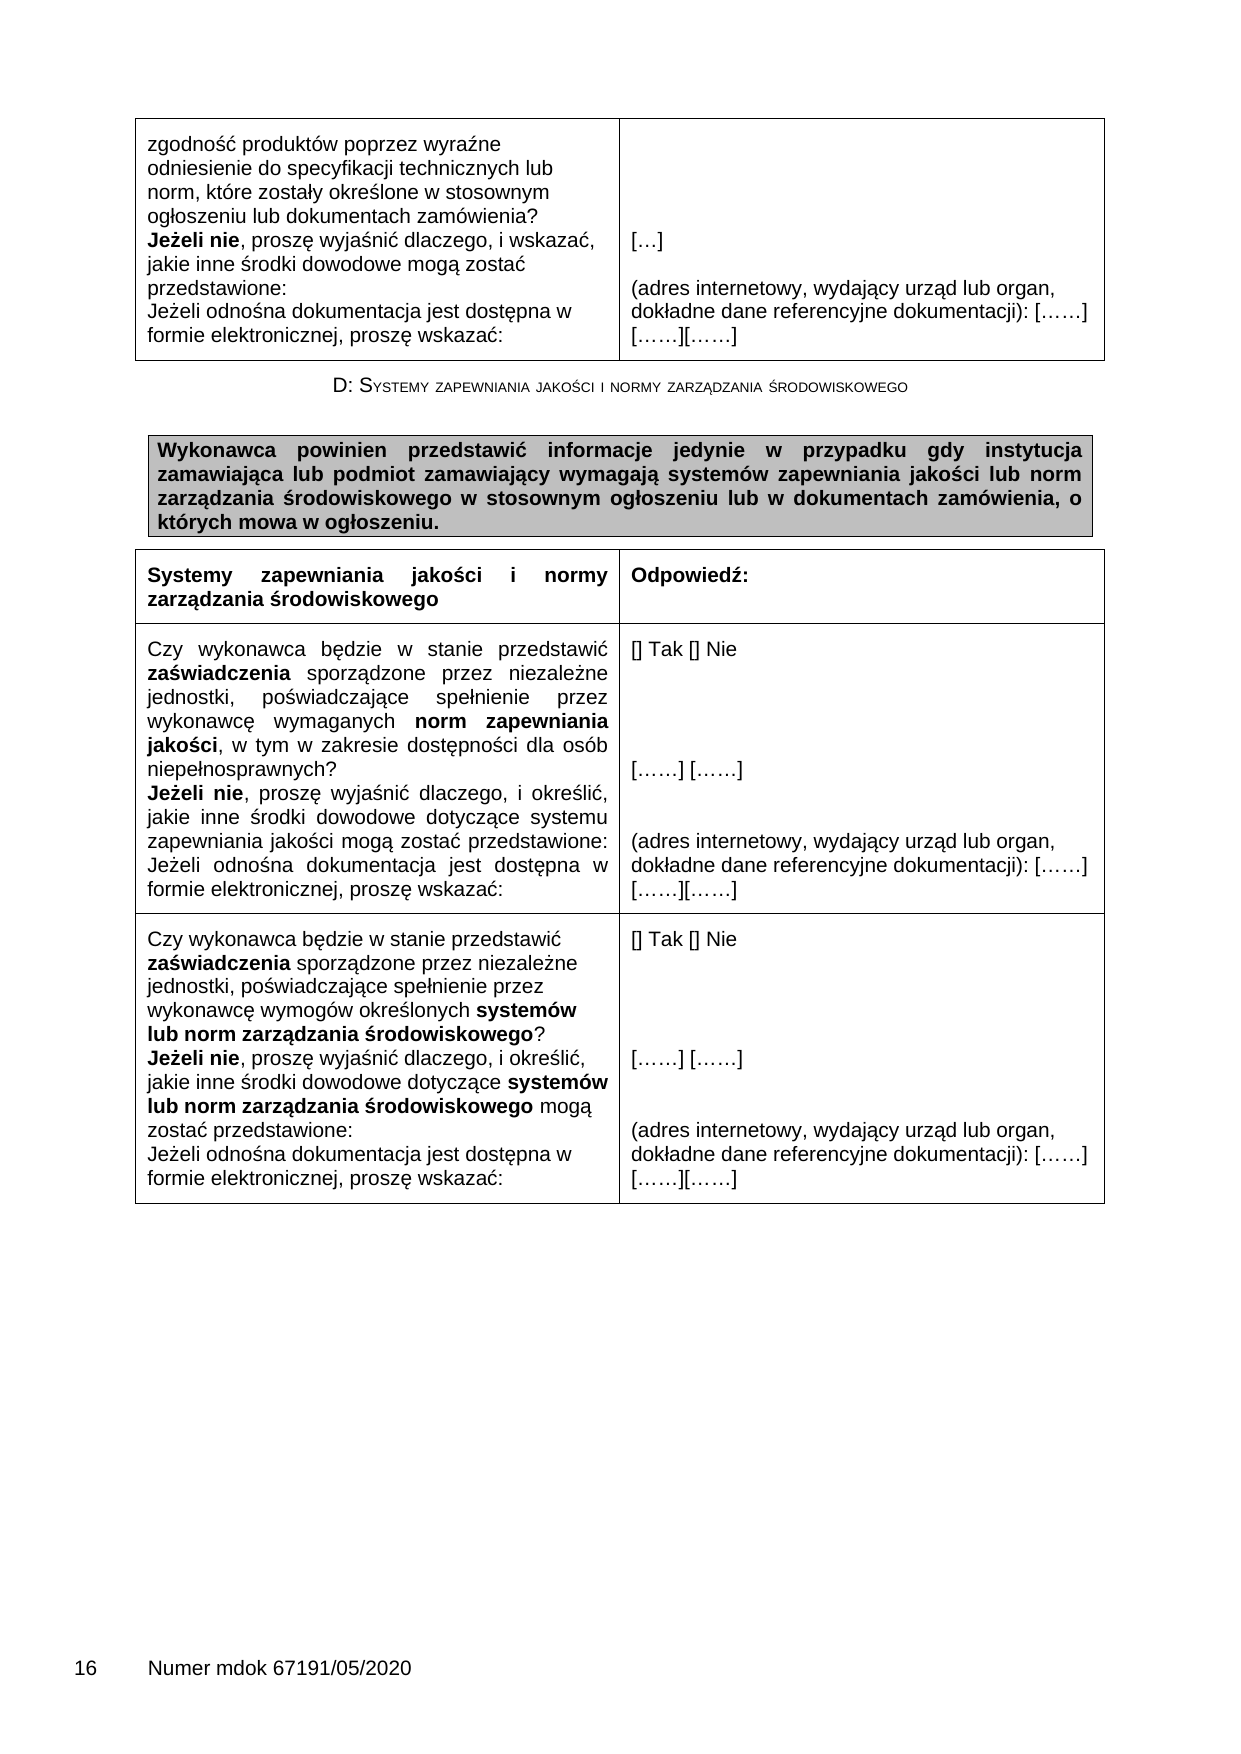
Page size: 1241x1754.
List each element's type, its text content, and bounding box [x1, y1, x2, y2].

table_cell zgodność produktów poprzez wyraźne odniesienie do specyfikacji technicznych lub norm, które zostały określone w stosownym ogłoszeniu lub dokumentach zamówienia? Jeżeli nie, proszę wyjaśnić dlaczego, i wskazać, jakie inne środki dowodowe mogą zostać przedstawione: Jeżeli odnośna dokumentacja jest dostępna w formie elektronicznej, proszę wskazać: [136, 119, 619, 360]
table_cell Czy wykonawca będzie w stanie przedstawić zaświadczenia sporządzone przez niezależne jednostki, poświadczające spełnienie przez wykonawcę wymogów określonych systemów lub norm zarządzania środowiskowego? Jeżeli nie, proszę wyjaśnić dlaczego, i określić, jakie inne środki dowodowe dotyczące systemów lub norm zarządzania środowiskowego mogą zostać przedstawione: Jeżeli odnośna dokumentacja jest dostępna w formie elektronicznej, proszę wskazać: [136, 914, 619, 1202]
table_cell Czy wykonawca będzie w stanie przedstawić zaświadczenia sporządzone przez niezależne jednostki, poświadczające spełnienie przez wykonawcę wymaganych norm zapewniania jakości, w tym w zakresie dostępności dla osób niepełnosprawnych? Jeżeli nie, proszę wyjaśnić dlaczego, i określić, jakie inne środki dowodowe dotyczące systemu zapewniania jakości mogą zostać przedstawione: Jeżeli odnośna dokumentacja jest dostępna w formie elektronicznej, proszę wskazać: [136, 624, 619, 913]
table_cell [] Tak [] Nie [……] [……] (adres internetowy, wydający urząd lub organ, dokładne dane referencyjne dokumentacji): [……][……][……] [620, 624, 1104, 913]
table_cell [] Tak [] Nie [……] [……] (adres internetowy, wydający urząd lub organ, dokładne dane referencyjne dokumentacji): [……][……][……] [620, 914, 1104, 1202]
text Wykonawca powinien przedstawić informacje jedynie w przypadku gdy instytucja zamawiająca lub podmiot zamawiający wymagają systemów zapewniania jakości lub norm zarządzania środowiskowego w stosownym ogłoszeniu lub w dokumentach zamówienia, o których mowa w ogłoszeniu. [149, 436, 1092, 536]
table_header Systemy zapewniania jakości i normy zarządzania środowiskowego [136, 550, 619, 623]
table_cell […] (adres internetowy, wydający urząd lub organ, dokładne dane referencyjne dokumentacji): [……][……][……] [620, 119, 1104, 360]
title D: Systemy zapewniania jakości i normy zarządzania środowiskowego [148, 373, 1093, 397]
table_header Odpowiedź: [620, 550, 1104, 623]
